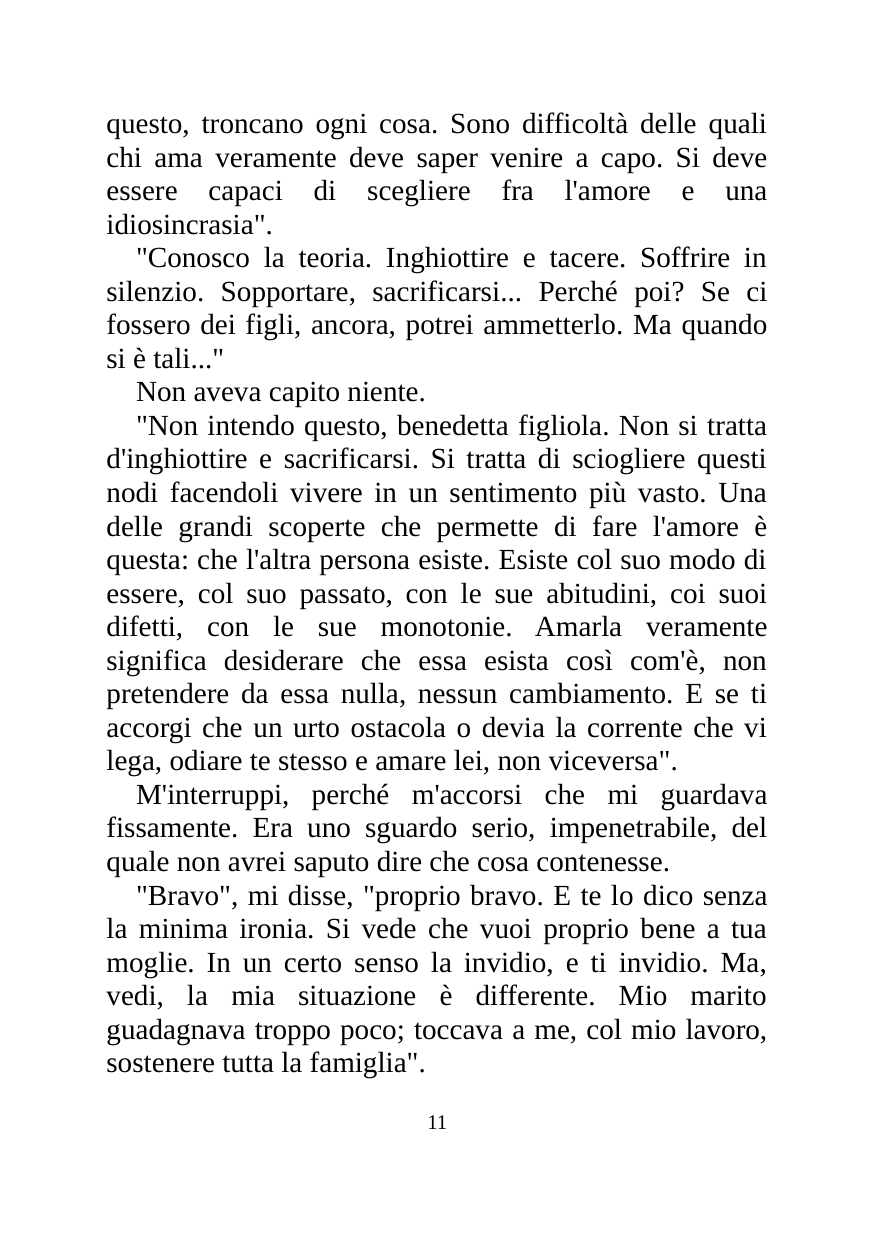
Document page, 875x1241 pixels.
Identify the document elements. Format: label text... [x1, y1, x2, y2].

text questo, troncano ogni cosa. Sono difficoltà delle quali chi ama veramente deve saper venire a capo. Si deve essere capaci di scegliere fra l'amore e una idiosincrasia". [106, 106, 768, 240]
text Non aveva capito niente. [106, 374, 768, 408]
text "Non intendo questo, benedetta figliola. Non si tratta d'inghiottire e sacrificarsi. Si tratta di sciogliere questi nodi facendoli vivere in un sentimento più vasto. Una delle grandi scoperte che permette di fare l'amore è questa: che l'altra persona esiste. Esiste col suo modo di essere, col suo passato, con le sue abitudini, coi suoi difetti, con le sue monotonie. Amarla veramente significa desiderare che essa esista così com'è, non pretendere da essa nulla, nessun cambiamento. E se ti accorgi che un urto ostacola o devia la corrente che vi lega, odiare te stesso e amare lei, non viceversa". [106, 408, 768, 777]
text M'interruppi, perché m'accorsi che mi guardava fissamente. Era uno sguardo serio, impenetrabile, del quale non avrei saputo dire che cosa contenesse. [106, 777, 768, 878]
text "Conosco la teoria. Inghiottire e tacere. Soffrire in silenzio. Sopportare, sacrificarsi... Perché poi? Se ci fossero dei figli, ancora, potrei ammetterlo. Ma quando si è tali..." [106, 240, 768, 374]
text "Bravo", mi disse, "proprio bravo. E te lo dico senza la minima ironia. Si vede che vuoi proprio bene a tua moglie. In un certo senso la invidio, e ti invidio. Ma, vedi, la mia situazione è differente. Mio marito guadagnava troppo poco; toccava a me, col mio lavoro, sostenere tutta la famiglia". [106, 878, 768, 1079]
